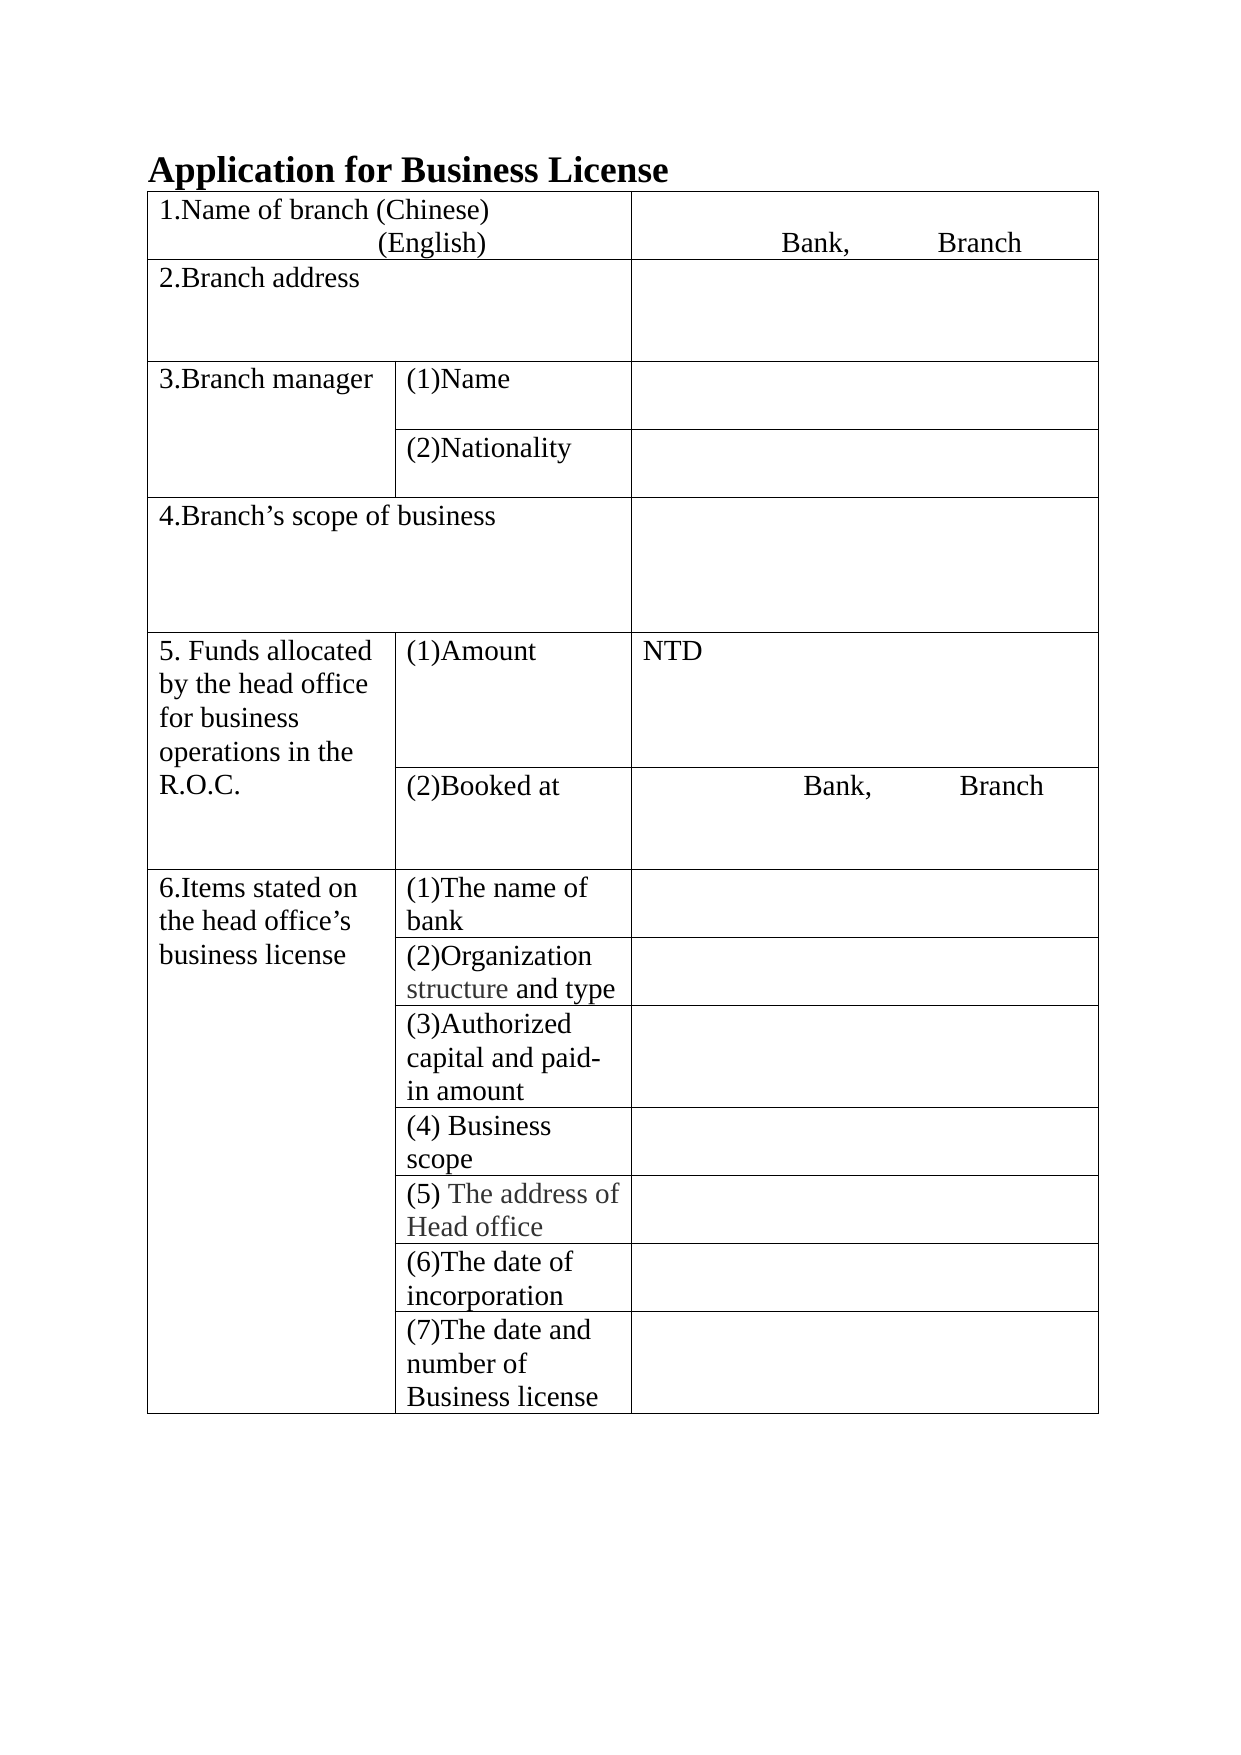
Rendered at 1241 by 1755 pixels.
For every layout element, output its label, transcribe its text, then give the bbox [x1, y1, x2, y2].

table_cell [632, 260, 1098, 361]
table_cell (7)The date and number of Business license [396, 1312, 631, 1413]
table_cell [632, 1108, 1098, 1175]
table_cell (2)Booked at [396, 768, 631, 869]
table_cell 2.Branch address [148, 260, 631, 361]
table_cell (5) The address of Head office [396, 1176, 631, 1243]
table_header 1.Name of branch (Chinese) (English) [148, 192, 631, 259]
table_cell Bank, Branch [632, 768, 1098, 869]
table_cell NTD [632, 633, 1098, 767]
table_cell (6)The date of incorporation [396, 1244, 631, 1311]
table_cell [632, 498, 1098, 632]
table_cell 4.Branch’s scope of business [148, 498, 631, 632]
table_cell (1)The name of bank [396, 870, 631, 937]
table_cell (1)Amount [396, 633, 631, 767]
table_cell (2)Organization structure and type [396, 938, 631, 1005]
table_cell (1)Name [396, 362, 631, 429]
table_cell (2)Nationality [396, 430, 631, 497]
table_cell [632, 1176, 1098, 1243]
table_cell [632, 430, 1098, 497]
table_cell (4) Business scope [396, 1108, 631, 1175]
table_header Bank, Branch [632, 192, 1098, 259]
table_cell [632, 1244, 1098, 1311]
text Application for Business License [148, 148, 1093, 191]
table_cell [632, 362, 1098, 429]
table_cell [632, 1312, 1098, 1413]
table_cell (3)Authorized capital and paid-in amount [396, 1006, 631, 1107]
table_cell [632, 870, 1098, 937]
table_cell 3.Branch manager [148, 362, 395, 497]
table_cell 6.Items stated on the head office’s business license [148, 870, 395, 1413]
table_cell [632, 938, 1098, 1005]
table_cell [632, 1006, 1098, 1107]
table_cell 5. Funds allocated by the head office for business operations in the R.O.C. [148, 633, 395, 869]
